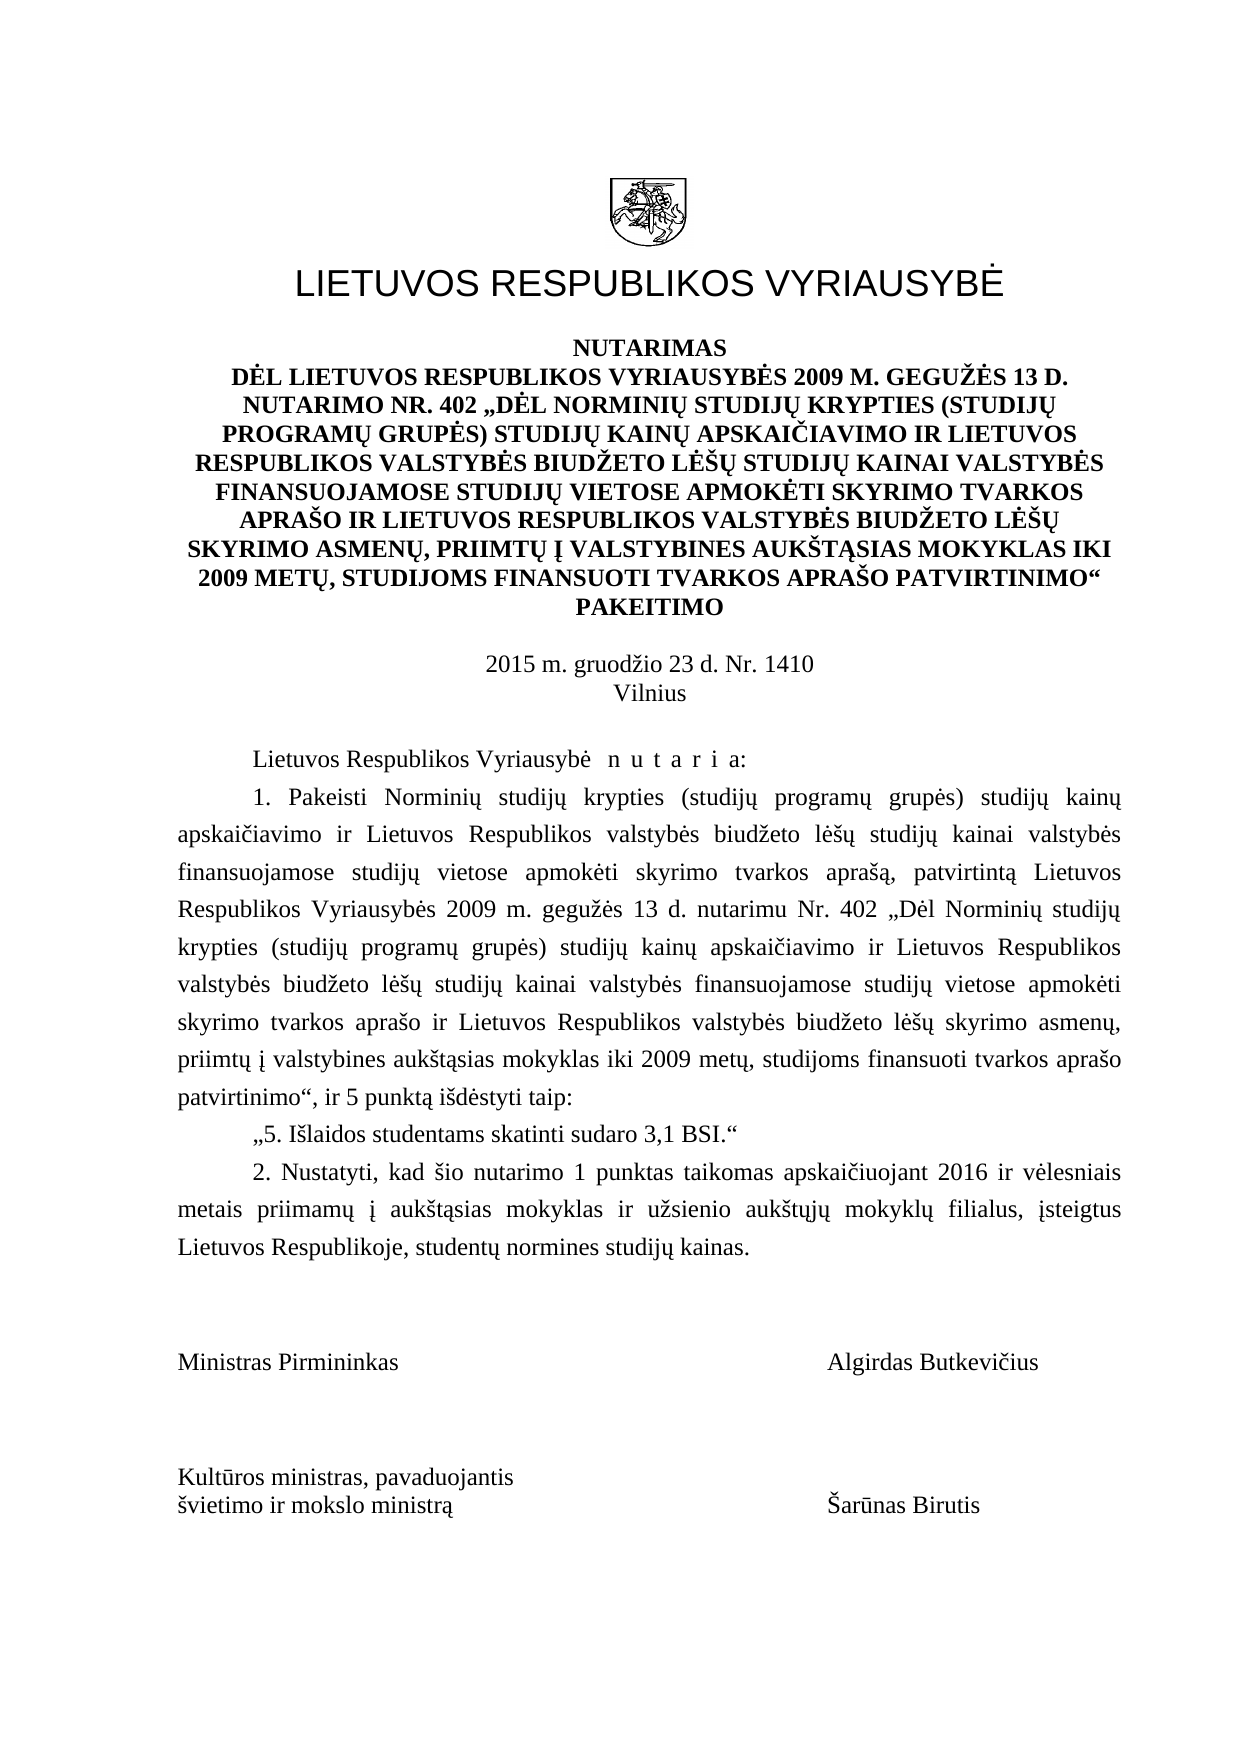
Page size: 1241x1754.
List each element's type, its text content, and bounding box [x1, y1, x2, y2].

text Lietuvos Respublikos Vyriausybė nutaria: [177, 735, 1122, 773]
text „5. Išlaidos studentams skatinti sudaro 3,1 BSI.“ [177, 1110, 1122, 1148]
text švietimo ir mokslo ministrą Šarūnas Birutis [177, 1490, 1122, 1519]
text Kultūros ministras, pavaduojantis [177, 1462, 1122, 1490]
text Dėl Lietuvos Respublikos VYRIAUSYBĖS 2009 M. GEGUŽĖS 13 D. NUTARIMO NR. 402 „DĖL NORMINIŲ STUDIJŲ KRYPTIES (STUDIJŲ PROGRAMŲ GRUPĖS) STUDIJŲ KAINŲ APSKAIČIAVIMO IR LIETUVOS RESPUBLIKOS VALSTYBĖS BIUDŽETO LĖŠŲ STUDIJŲ KAINAI VALSTYBĖS FINANSUOJAMOSE STUDIJŲ VIETOSE APMOKĖTI SKYRIMO TVARKOS APRAŠO IR LIETUVOS RESPUBLIKOS VALSTYBĖS BIUDŽETO LĖŠŲ SKYRIMO ASMENŲ, PRIIMTŲ Į VALSTYBINES AUKŠTĄSIAS MOKYKLAS IKI 2009 METŲ, STUDIJOMS FINANSUOTI TVARKOS APRAŠO PATVIRTINIMO“ PAKEITIMO [177, 362, 1122, 620]
text 2015 m. gruodžio 23 d. Nr. 1410 Vilnius [177, 649, 1122, 707]
text Ministras Pirmininkas Algirdas Butkevičius [177, 1347, 1122, 1375]
text Lietuvos Respublikos Vyriausybė [177, 261, 1122, 304]
text nutarimas [177, 333, 1122, 362]
text 2. Nustatyti, kad šio nutarimo 1 punktas taikomas apskaičiuojant 2016 ir vėlesniais metais priimamų į aukštąsias mokyklas ir užsienio aukštųjų mokyklų filialus, įsteigtus Lietuvos Respublikoje, studentų normines studijų kainas. [177, 1148, 1122, 1260]
text 1. Pakeisti Norminių studijų krypties (studijų programų grupės) studijų kainų apskaičiavimo ir Lietuvos Respublikos valstybės biudžeto lėšų studijų kainai valstybės finansuojamose studijų vietose apmokėti skyrimo tvarkos aprašą, patvirtintą Lietuvos Respublikos Vyriausybės 2009 m. gegužės 13 d. nutarimu Nr. 402 „Dėl Norminių studijų krypties (studijų programų grupės) studijų kainų apskaičiavimo ir Lietuvos Respublikos valstybės biudžeto lėšų studijų kainai valstybės finansuojamose studijų vietose apmokėti skyrimo tvarkos aprašo ir Lietuvos Respublikos valstybės biudžeto lėšų skyrimo asmenų, priimtų į valstybines aukštąsias mokyklas iki 2009 metų, studijoms finansuoti tvarkos aprašo patvirtinimo“, ir 5 punktą išdėstyti taip: [177, 773, 1122, 1110]
